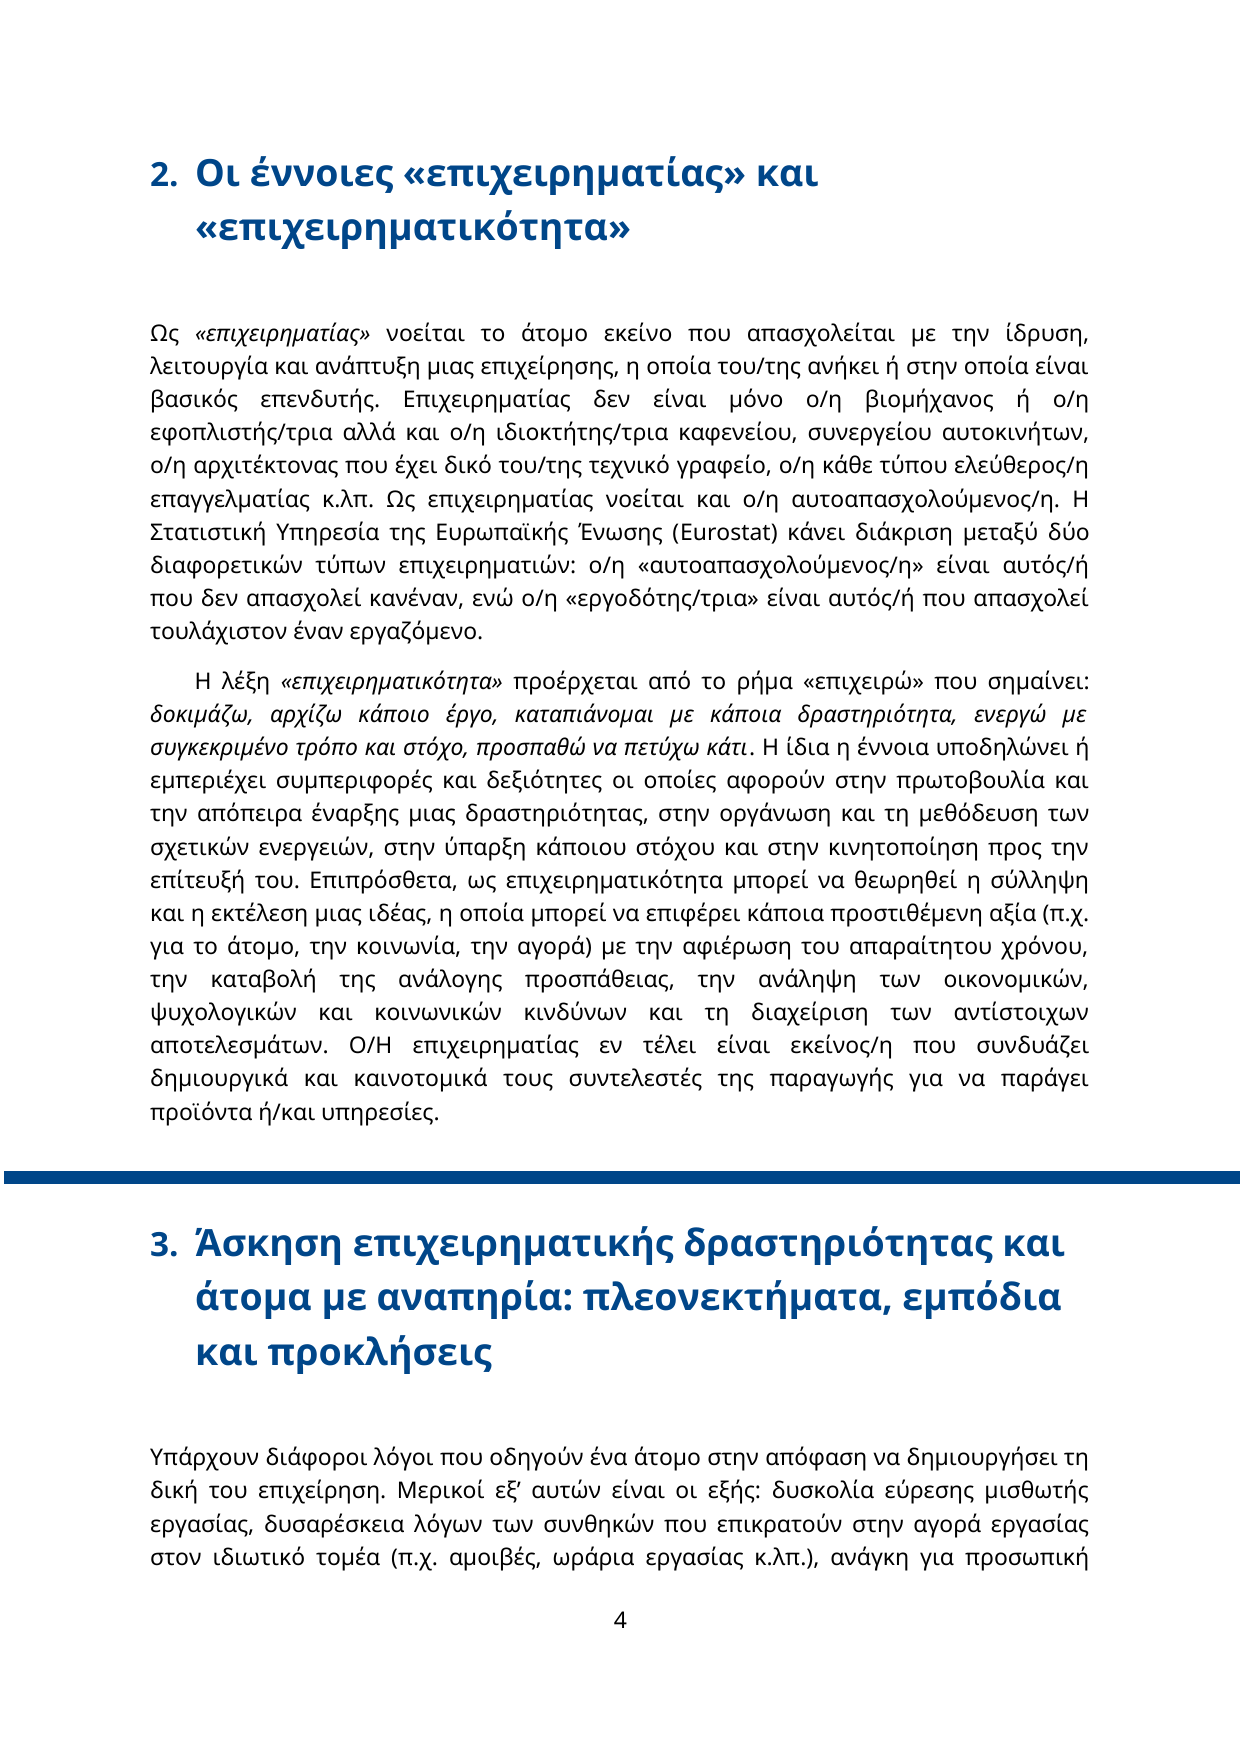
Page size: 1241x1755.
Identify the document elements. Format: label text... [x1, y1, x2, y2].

subtitle Οι έννοιες «επιχειρηματίας» και «επιχειρηματικότητα» [150, 146, 1090, 251]
text Η λέξη «επιχειρηματικότητα» προέρχεται από το ρήμα «επιχειρώ» που σημαίνει: δοκιμάζω, αρχίζω κάποιο έργο, καταπιάνομαι με κάποια δραστηριότητα, ενεργώ με συγκεκριμένο τρόπο και στόχο, προσπαθώ να πετύχω κάτι. Η ίδια η έννοια υποδηλώνει ή εμπεριέχει συμπεριφορές και δεξιότητες οι οποίες αφορούν στην πρωτοβουλία και την απόπειρα έναρξης μιας δραστηριότητας, στην οργάνωση και τη μεθόδευση των σχετικών ενεργειών, στην ύπαρξη κάποιου στόχου και στην κινητοποίηση προς την επίτευξή του. Επιπρόσθετα, ως επιχειρηματικότητα μπορεί να θεωρηθεί η σύλληψη και η εκτέλεση μιας ιδέας, η οποία μπορεί να επιφέρει κάποια προστιθέμενη αξία (π.χ. για το άτομο, την κοινωνία, την αγορά) με την αφιέρωση του απαραίτητου χρόνου, την καταβολή της ανάλογης προσπάθειας, την ανάληψη των οικονομικών, ψυχολογικών και κοινωνικών κινδύνων και τη διαχείριση των αντίστοιχων αποτελεσμάτων. Ο/Η επιχειρηματίας εν τέλει είναι εκείνος/η που συνδυάζει δημιουργικά και καινοτομικά τους συντελεστές της παραγωγής για να παράγει προϊόντα ή/και υπηρεσίες. [150, 665, 1090, 1127]
text Ως «επιχειρηματίας» νοείται το άτομο εκείνο που απασχολείται με την ίδρυση, λειτουργία και ανάπτυξη μιας επιχείρησης, η οποία του/της ανήκει ή στην οποία είναι βασικός επενδυτής. Επιχειρηματίας δεν είναι μόνο ο/η βιομήχανος ή ο/η εφοπλιστής/τρια αλλά και ο/η ιδιοκτήτης/τρια καφενείου, συνεργείου αυτοκινήτων, ο/η αρχιτέκτονας που έχει δικό του/της τεχνικό γραφείο, ο/η κάθε τύπου ελεύθερος/η επαγγελματίας κ.λπ. Ως επιχειρηματίας νοείται και ο/η αυτοαπασχολούμενος/η. Η Στατιστική Υπηρεσία της Ευρωπαϊκής Ένωσης (Eurostat) κάνει διάκριση μεταξύ δύο διαφορετικών τύπων επιχειρηματιών: ο/η «αυτοαπασχολούμενος/η» είναι αυτός/ή που δεν απασχολεί κανέναν, ενώ ο/η «εργοδότης/τρια» είναι αυτός/ή που απασχολεί τουλάχιστον έναν εργαζόμενο. [150, 317, 1090, 646]
text Υπάρχουν διάφοροι λόγοι που οδηγούν ένα άτομο στην απόφαση να δημιουργήσει τη δική του επιχείρηση. Μερικοί εξ’ αυτών είναι οι εξής: δυσκολία εύρεσης μισθωτής εργασίας, δυσαρέσκεια λόγων των συνθηκών που επικρατούν στην αγορά εργασίας στον ιδιωτικό τομέα (π.χ. αμοιβές, ωράρια εργασίας κ.λπ.), ανάγκη για προσωπική [150, 1441, 1090, 1572]
subtitle Άσκηση επιχειρηματικής δραστηριότητας και άτομα με αναπηρία: πλεονεκτήματα, εμπόδια και προκλήσεις [150, 1217, 1090, 1376]
